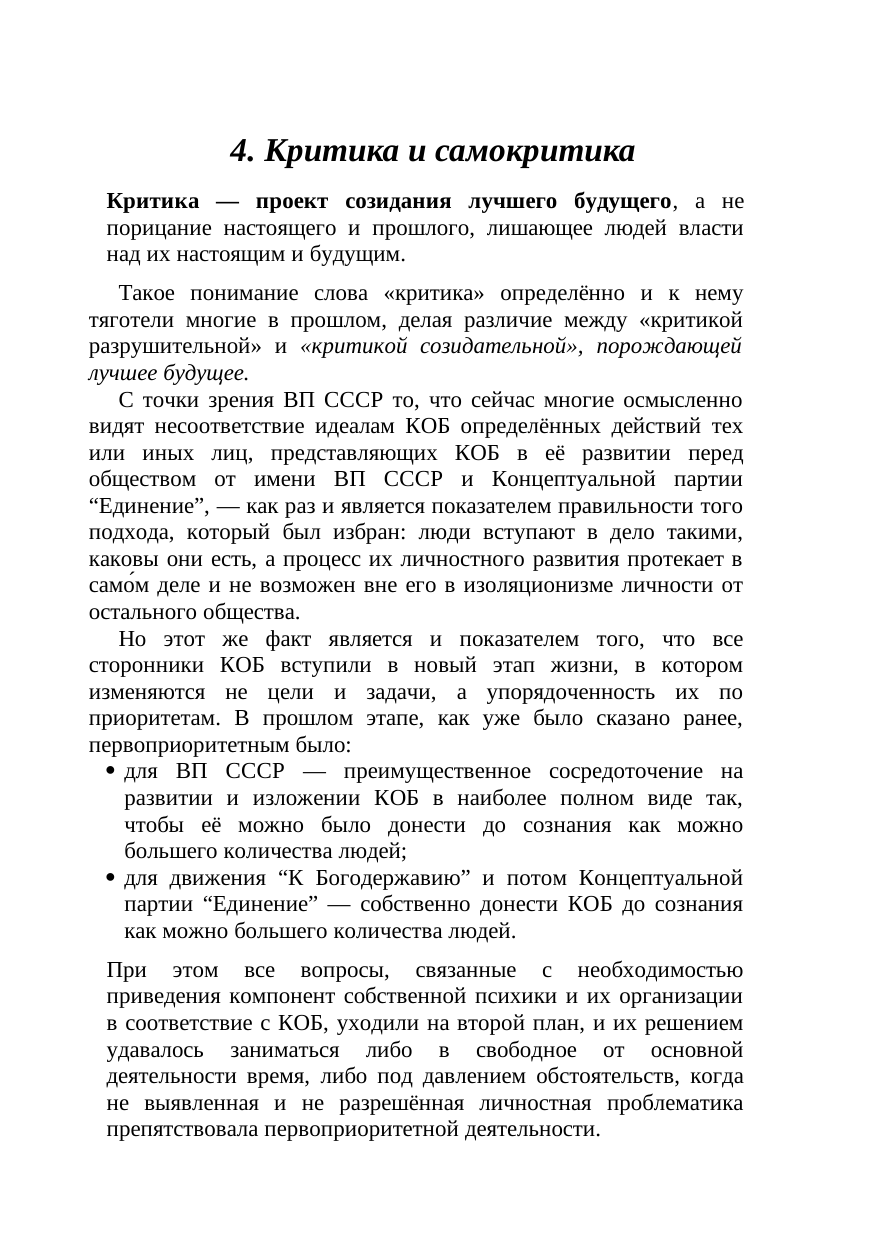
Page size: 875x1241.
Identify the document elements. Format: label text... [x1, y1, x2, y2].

text С точки зрения ВП СССР то, что сейчас многие осмысленно видят несоответствие идеалам КОБ определённых действий тех или иных лиц, представляющих КОБ в её развитии перед обществом от имени ВП СССР и Концептуальной партии “Единение”, — как раз и является показателем правильности того подхода, который был избран: люди вступают в дело такими, каковы они есть, а процесс их личностного развития протекает в само́м деле и не возможен вне его в изоляционизме личности от остального общества. [89, 385, 744, 624]
text Такое понимание слова «критика» определённо и к нему тяготели многие в прошлом, делая различие между «критикой разрушительной» и «критикой созидательной», порождающей лучшее будущее. [89, 279, 744, 385]
text Критика — проект созидания лучшего будущего, а не порицание настоящего и прошлого, лишающее людей власти над их настоящим и будущим. [106, 187, 744, 267]
list для ВП СССР — преимущественное сосредоточение на развитии и изложении КОБ в наиболее полном виде так, чтобы её можно было донести до сознания как можно большего количества людей; [106, 757, 744, 863]
text Но этот же факт является и показателем того, что все сторонники КОБ вступили в новый этап жизни, в котором изменяются не цели и задачи, а упорядоченность их по приоритетам. В прошлом этапе, как уже было сказано ранее, первоприоритетным было: [89, 624, 744, 757]
list для движения “К Богодержавию” и потом Концептуальной партии “Единение” — собственно донести КОБ до сознания как можно большего количества людей. [106, 863, 744, 943]
text При этом все вопросы, связанные с необходимостью приведения компонент собственной психики и их организации в соответствие с КОБ, уходили на второй план, и их решением удавалось заниматься либо в свободное от основной деятельности время, либо под давлением обстоятельств, когда не выявленная и не разрешённая личностная проблематика препятствовала первоприоритетной деятельности. [106, 956, 744, 1142]
subtitle 4. Критика и самокритика [89, 130, 744, 168]
